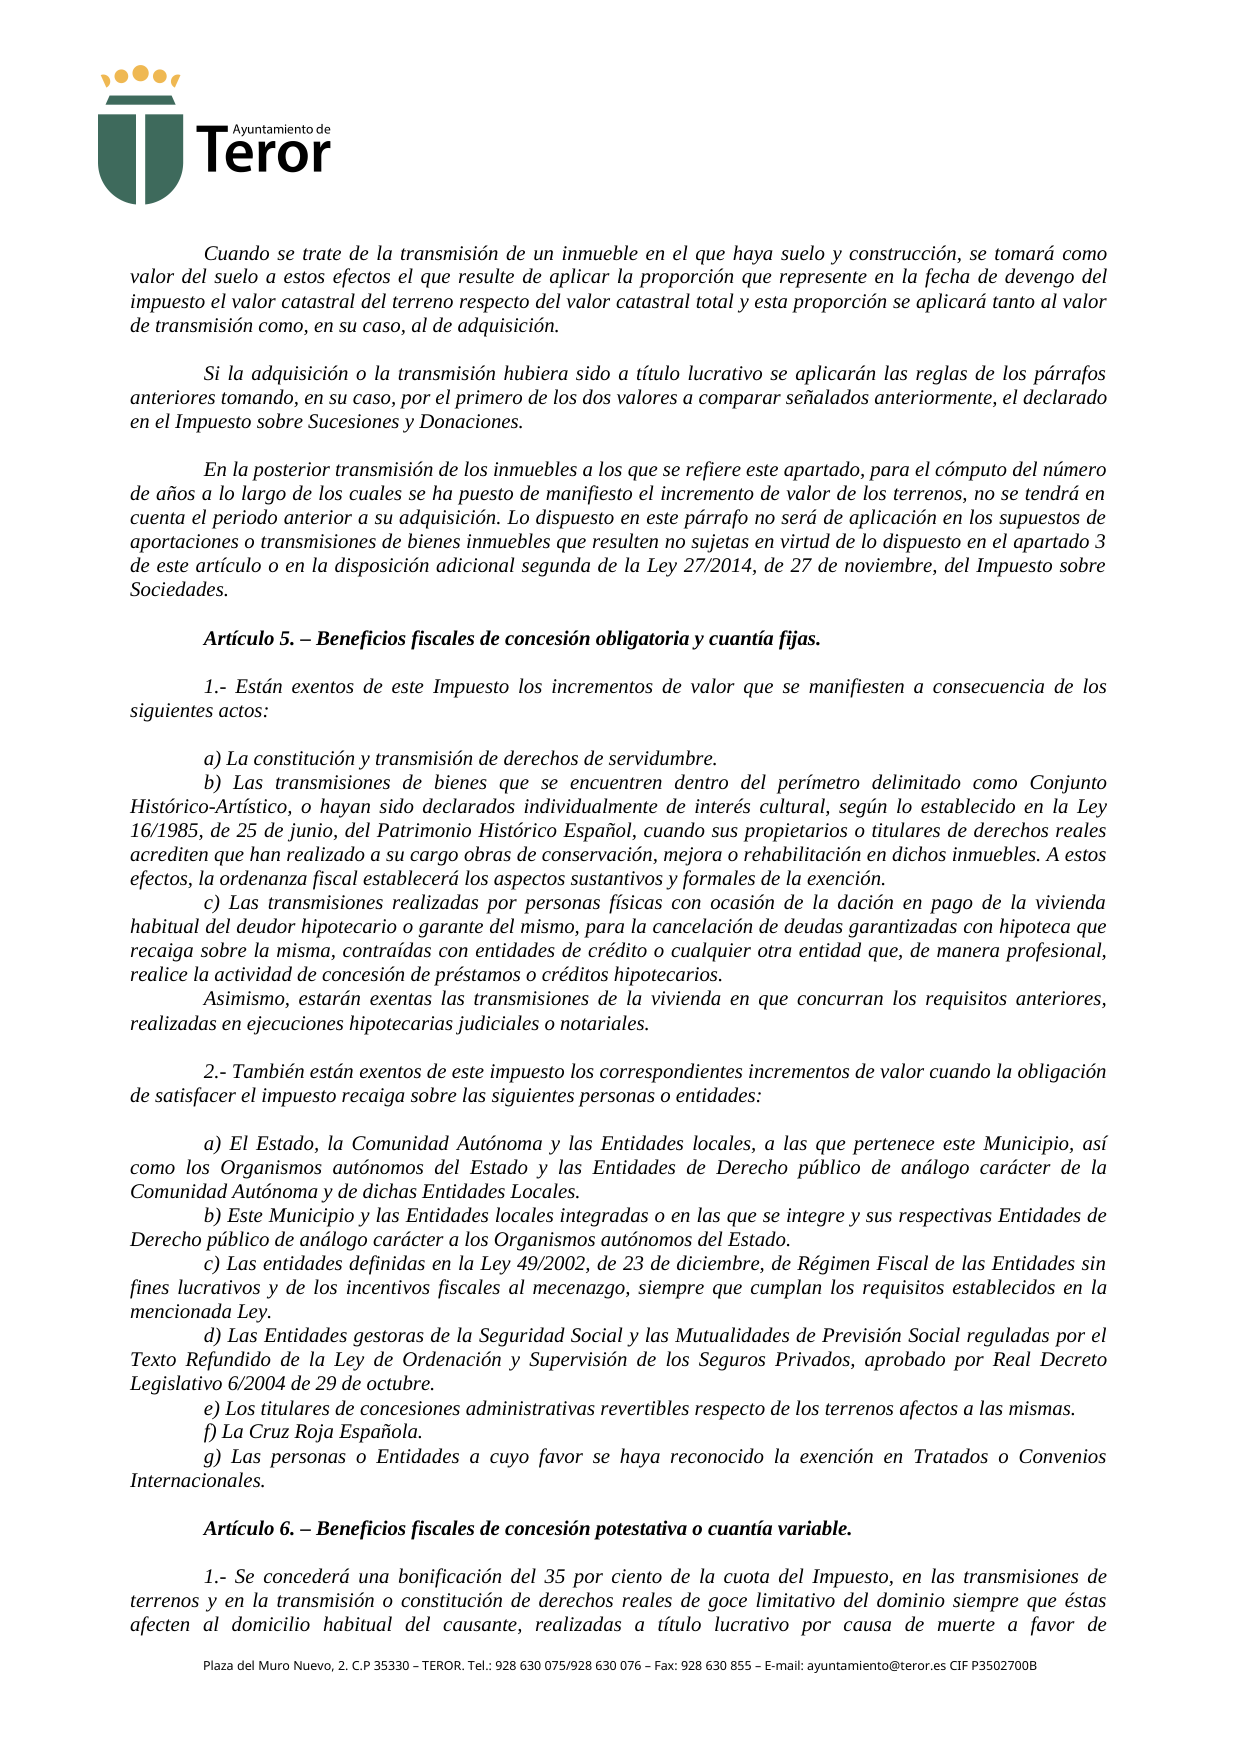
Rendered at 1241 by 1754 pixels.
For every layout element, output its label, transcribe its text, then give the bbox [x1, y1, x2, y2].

text d) Las Entidades gestoras de la Seguridad Social y las Mutualidades de Previsión Social reguladas por el Texto Refundido de la Ley de Ordenación y Supervisión de los Seguros Privados, aprobado por Real Decreto Legislativo 6/2004 de 29 de octubre. [130, 1323, 1110, 1395]
text b) Este Municipio y las Entidades locales integradas o en las que se integre y sus respectivas Entidades de Derecho público de análogo carácter a los Organismos autónomos del Estado. [130, 1203, 1110, 1251]
text Asimismo, estarán exentas las transmisiones de la vivienda en que concurran los requisitos anteriores, realizadas en ejecuciones hipotecarias judiciales o notariales. [130, 986, 1110, 1034]
text c) Las entidades definidas en la Ley 49/2002, de 23 de diciembre, de Régimen Fiscal de las Entidades sin fines lucrativos y de los incentivos fiscales al mecenazgo, siempre que cumplan los requisitos establecidos en la mencionada Ley. [130, 1251, 1110, 1323]
text En la posterior transmisión de los inmuebles a los que se refiere este apartado, para el cómputo del número de años a lo largo de los cuales se ha puesto de manifiesto el incremento de valor de los terrenos, no se tendrá en cuenta el periodo anterior a su adquisición. Lo dispuesto en este párrafo no será de aplicación en los supuestos de aportaciones o transmisiones de bienes inmuebles que resulten no sujetas en virtud de lo dispuesto en el apartado 3 de este artículo o en la disposición adicional segunda de la Ley 27/2014, de 27 de noviembre, del Impuesto sobre Sociedades. [130, 457, 1110, 601]
text g) Las personas o Entidades a cuyo favor se haya reconocido la exención en Tratados o Convenios Internacionales. [130, 1443, 1110, 1492]
text Artículo 6. – Beneficios fiscales de concesión potestativa o cuantía variable. [130, 1516, 1110, 1540]
text a) La constitución y transmisión de derechos de servidumbre. [130, 746, 1110, 770]
text f) La Cruz Roja Española. [130, 1419, 1110, 1443]
text 1.- Están exentos de este Impuesto los incrementos de valor que se manifiesten a consecuencia de los siguientes actos: [130, 673, 1110, 722]
text c) Las transmisiones realizadas por personas físicas con ocasión de la dación en pago de la vivienda habitual del deudor hipotecario o garante del mismo, para la cancelación de deudas garantizadas con hipoteca que recaiga sobre la misma, contraídas con entidades de crédito o cualquier otra entidad que, de manera profesional, realice la actividad de concesión de préstamos o créditos hipotecarios. [130, 890, 1110, 986]
text a) El Estado, la Comunidad Autónoma y las Entidades locales, a las que pertenece este Municipio, así como los Organismos autónomos del Estado y las Entidades de Derecho público de análogo carácter de la Comunidad Autónoma y de dichas Entidades Locales. [130, 1131, 1110, 1203]
text e) Los titulares de concesiones administrativas revertibles respecto de los terrenos afectos a las mismas. [130, 1395, 1110, 1419]
text Si la adquisición o la transmisión hubiera sido a título lucrativo se aplicarán las reglas de los párrafos anteriores tomando, en su caso, por el primero de los dos valores a comparar señalados anteriormente, el declarado en el Impuesto sobre Sucesiones y Donaciones. [130, 361, 1110, 433]
text b) Las transmisiones de bienes que se encuentren dentro del perímetro delimitado como Conjunto Histórico-Artístico, o hayan sido declarados individualmente de interés cultural, según lo establecido en la Ley 16/1985, de 25 de junio, del Patrimonio Histórico Español, cuando sus propietarios o titulares de derechos reales acrediten que han realizado a su cargo obras de conservación, mejora o rehabilitación en dichos inmuebles. A estos efectos, la ordenanza fiscal establecerá los aspectos sustantivos y formales de la exención. [130, 770, 1110, 890]
text 2.- También están exentos de este impuesto los correspondientes incrementos de valor cuando la obligación de satisfacer el impuesto recaiga sobre las siguientes personas o entidades: [130, 1058, 1110, 1107]
text Artículo 5. – Beneficios fiscales de concesión obligatoria y cuantía fijas. [130, 625, 1110, 649]
text 1.- Se concederá una bonificación del 35 por ciento de la cuota del Impuesto, en las transmisiones de terrenos y en la transmisión o constitución de derechos reales de goce limitativo del dominio siempre que éstas afecten al domicilio habitual del causante, realizadas a título lucrativo por causa de muerte a favor de [130, 1564, 1110, 1636]
text Cuando se trate de la transmisión de un inmueble en el que haya suelo y construcción, se tomará como valor del suelo a estos efectos el que resulte de aplicar la proporción que represente en la fecha de devengo del impuesto el valor catastral del terreno respecto del valor catastral total y esta proporción se aplicará tanto al valor de transmisión como, en su caso, al de adquisición. [130, 240, 1110, 337]
